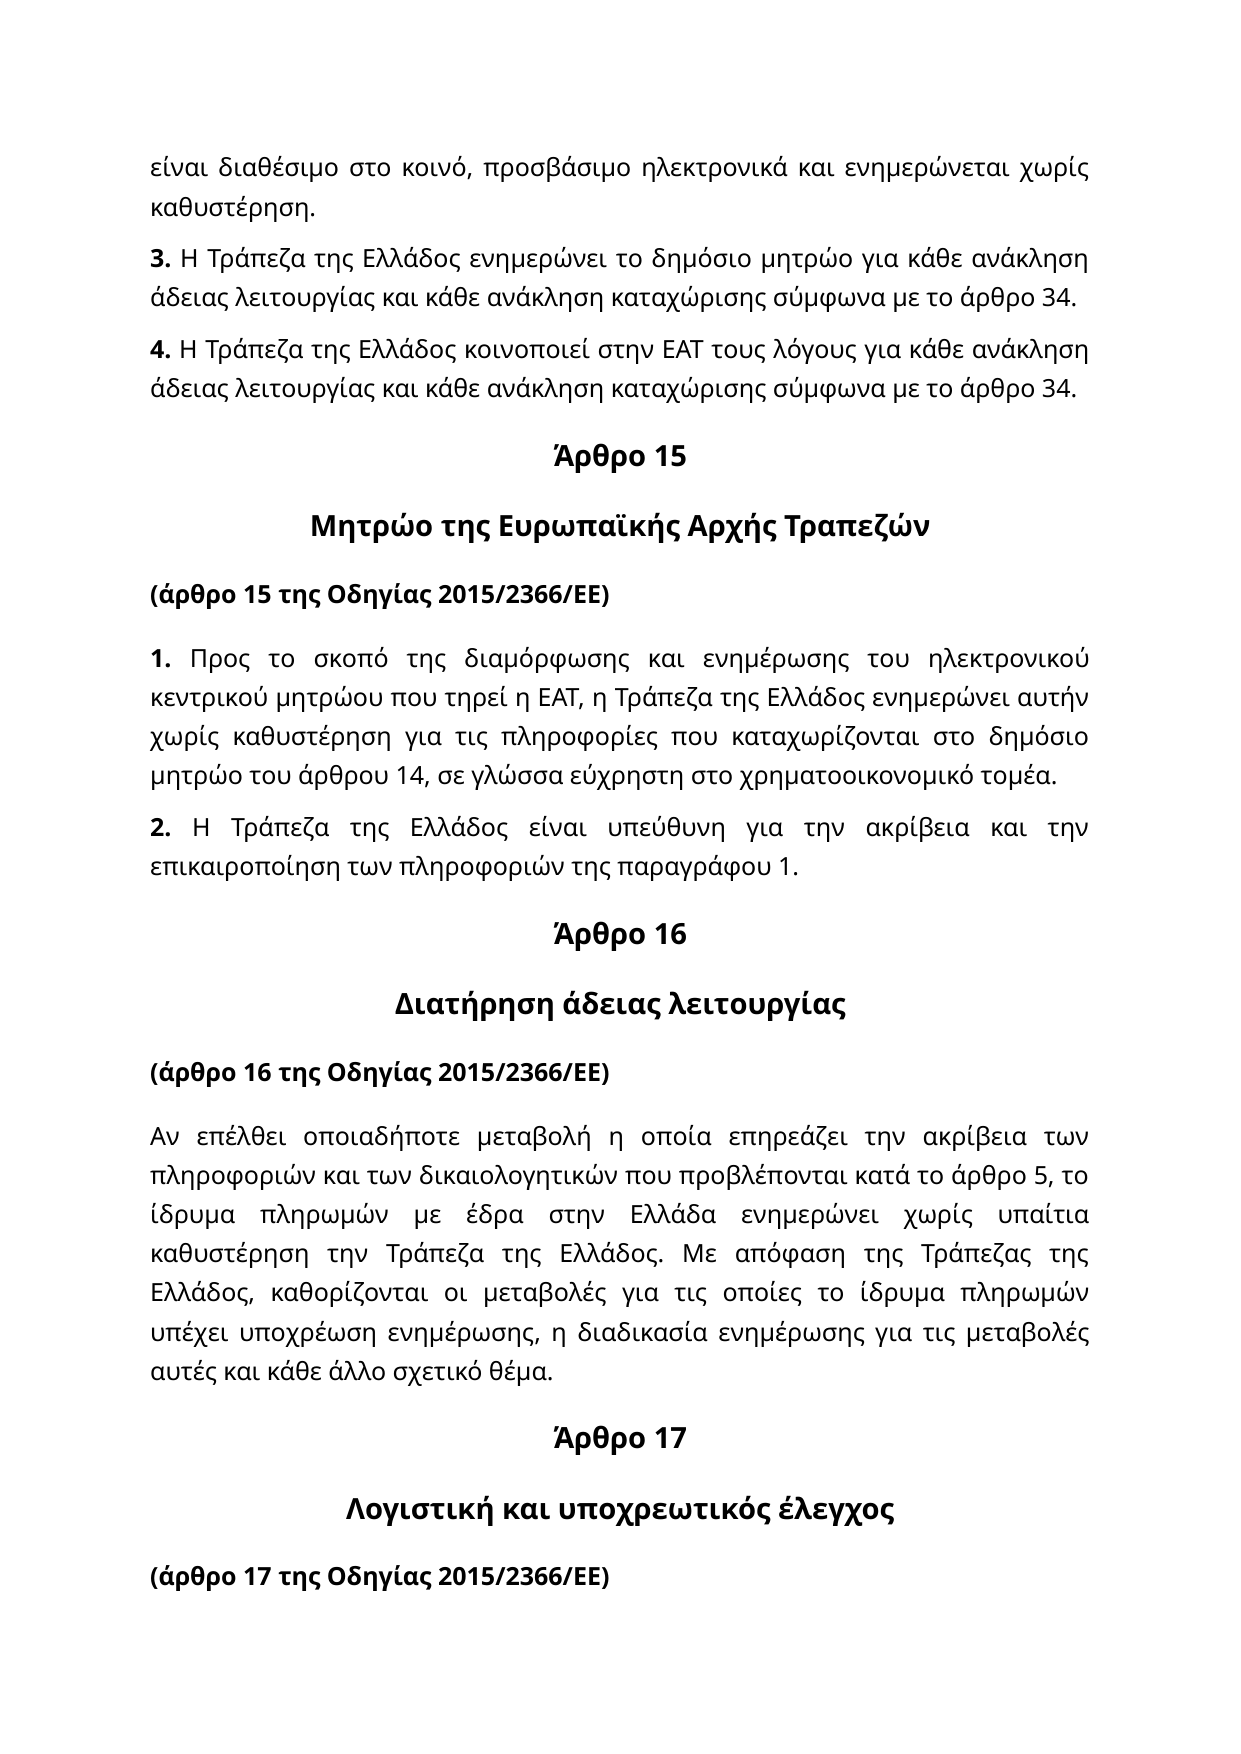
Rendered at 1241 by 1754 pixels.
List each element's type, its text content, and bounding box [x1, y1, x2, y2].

subtitle Άρθρο 17 [150, 1417, 1090, 1457]
text (άρθρο 17 της Οδηγίας 2015/2366/ΕΕ) [150, 1559, 1090, 1593]
text 1. Προς το σκοπό της διαμόρφωσης και ενημέρωσης του ηλεκτρονικού κεντρικού μητρώου που τηρεί η ΕΑΤ, η Τράπεζα της Ελλάδος ενημερώνει αυτήν χωρίς καθυστέρηση για τις πληροφορίες που καταχωρίζονται στο δημόσιο μητρώο του άρθρου 14, σε γλώσσα εύχρηστη στο χρηματοοικονομικό τομέα. [150, 640, 1090, 792]
subtitle Διατήρηση άδειας λειτουργίας [150, 983, 1090, 1023]
text 3. Η Τράπεζα της Ελλάδος ενημερώνει το δημόσιο μητρώο για κάθε ανάκληση άδειας λειτουργίας και κάθε ανάκληση καταχώρισης σύμφωνα με το άρθρο 34. [150, 241, 1090, 314]
subtitle Μητρώο της Ευρωπαϊκής Αρχής Τραπεζών [150, 506, 1090, 545]
text (άρθρο 16 της Οδηγίας 2015/2366/ΕΕ) [150, 1054, 1090, 1088]
text είναι διαθέσιμο στο κοινό, προσβάσιμο ηλεκτρονικά και ενημερώνεται χωρίς καθυστέρηση. [150, 150, 1090, 223]
text 2. Η Τράπεζα της Ελλάδος είναι υπεύθυνη για την ακρίβεια και την επικαιροποίηση των πληροφοριών της παραγράφου 1. [150, 809, 1090, 883]
subtitle Άρθρο 16 [150, 913, 1090, 953]
text Αν επέλθει οποιαδήποτε μεταβολή η οποία επηρεάζει την ακρίβεια των πληροφοριών και των δικαιολογητικών που προβλέπονται κατά το άρθρο 5, το ίδρυμα πληρωμών με έδρα στην Ελλάδα ενημερώνει χωρίς υπαίτια καθυστέρηση την Τράπεζα της Ελλάδος. Με απόφαση της Τράπεζας της Ελλάδος, καθορίζονται οι μεταβολές για τις οποίες το ίδρυμα πληρωμών υπέχει υποχρέωση ενημέρωσης, η διαδικασία ενημέρωσης για τις μεταβολές αυτές και κάθε άλλο σχετικό θέμα. [150, 1118, 1090, 1387]
subtitle Λογιστική και υποχρεωτικός έλεγχος [150, 1488, 1090, 1528]
subtitle Άρθρο 15 [150, 435, 1090, 475]
text (άρθρο 15 της Οδηγίας 2015/2366/ΕΕ) [150, 576, 1090, 610]
text 4. Η Τράπεζα της Ελλάδος κοινοποιεί στην ΕΑΤ τους λόγους για κάθε ανάκληση άδειας λειτουργίας και κάθε ανάκληση καταχώρισης σύμφωνα με το άρθρο 34. [150, 332, 1090, 405]
